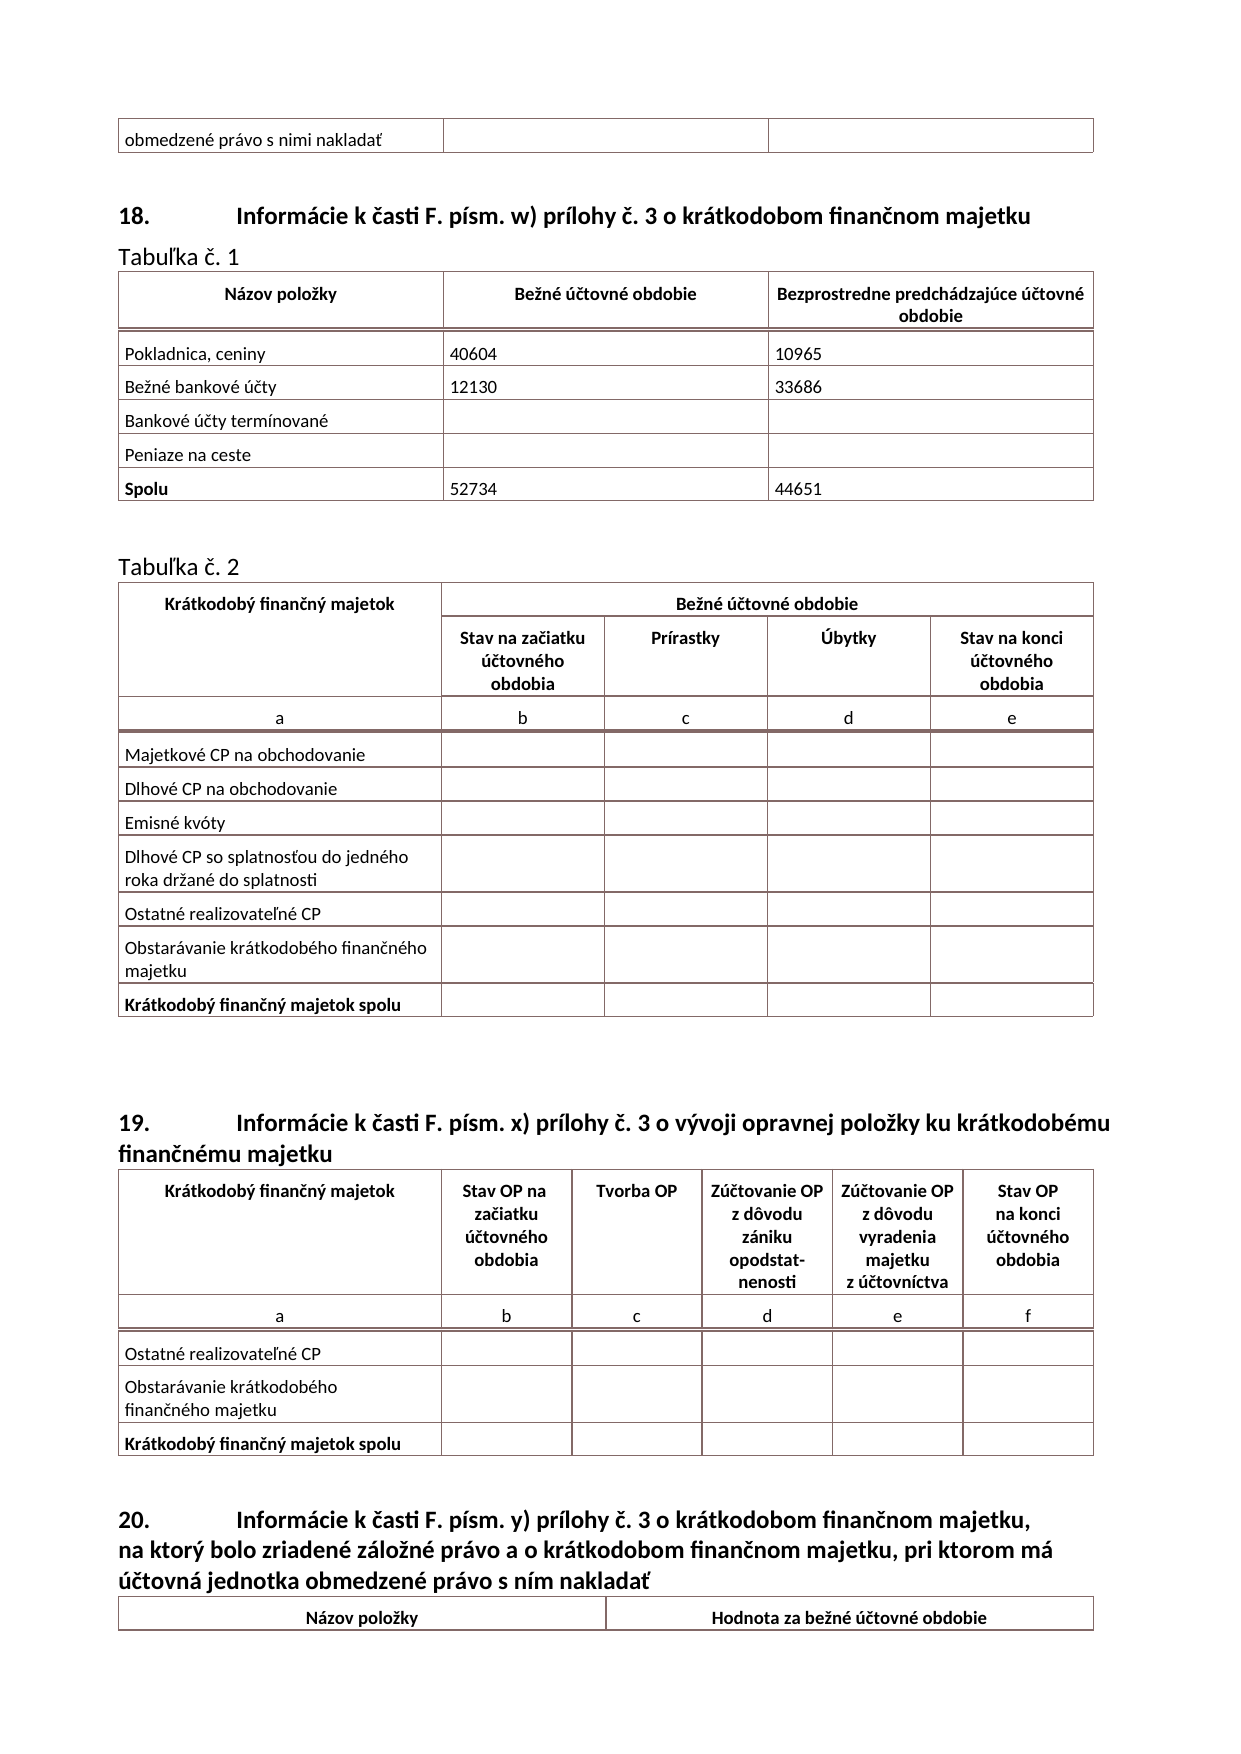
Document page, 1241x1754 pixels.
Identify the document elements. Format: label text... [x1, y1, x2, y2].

table_header Bežné účtovné obdobie [442, 583, 1093, 615]
table_cell [833, 1332, 962, 1365]
table_cell c [605, 697, 767, 729]
table_cell [605, 984, 767, 1016]
table_cell [703, 1332, 832, 1365]
table_cell d [703, 1295, 832, 1327]
table_cell [442, 733, 604, 766]
table_cell [931, 927, 1093, 982]
table_cell [442, 768, 604, 800]
table_cell Stav na začiatku účtovného obdobia [442, 617, 604, 695]
table_cell [931, 768, 1093, 800]
table_cell [444, 434, 768, 467]
table_header Bežné účtovné obdobie [444, 272, 768, 327]
table_cell [768, 733, 930, 766]
table_cell [703, 1423, 832, 1455]
text 19. Informácie k časti F. písm. x) prílohy č. 3 o vývoji opravnej položky ku krátkodobému finančnému majetku [118, 1107, 1122, 1168]
table_cell Peniaze na ceste [119, 434, 443, 467]
table_cell [605, 733, 767, 766]
table_cell a [119, 1295, 441, 1327]
table_cell Obstarávanie krátkodobého finančného majetku [119, 1366, 441, 1422]
table_cell [833, 1366, 962, 1422]
table_cell Bankové účty termínované [119, 400, 443, 433]
table_cell [964, 1423, 1093, 1455]
table_cell [703, 1366, 832, 1422]
text Tabuľka č. 2 [118, 551, 1122, 582]
table_cell [768, 836, 930, 891]
table_cell [442, 893, 604, 925]
table_cell [769, 434, 1093, 467]
table_cell [573, 1423, 701, 1455]
table_cell [964, 1366, 1093, 1422]
table_cell 10965 [769, 332, 1093, 365]
table_cell [444, 400, 768, 433]
table_cell 52734 [444, 468, 768, 500]
table_cell [833, 1423, 962, 1455]
table_cell [769, 400, 1093, 433]
table_cell Stav na konci účtovného obdobia [931, 617, 1093, 695]
table_cell Pokladnica, ceniny [119, 332, 443, 365]
table_cell [442, 1332, 571, 1365]
table_cell [605, 836, 767, 891]
table_cell [573, 1366, 701, 1422]
table_cell [769, 119, 1093, 152]
table_cell 33686 [769, 366, 1093, 399]
text 20. Informácie k časti F. písm. y) prílohy č. 3 o krátkodobom finančnom majetku, na ktorý bolo zriadené záložné právo a o krátkodobom finančnom majetku, pri ktorom má účtovná jednotka obmedzené právo s ním nakladať [118, 1504, 1122, 1596]
table_cell Dlhové CP so splatnosťou do jedného roka držané do splatnosti [119, 836, 441, 891]
table_cell f [964, 1295, 1093, 1327]
table_cell 12130 [444, 366, 768, 399]
table_header Názov položky [119, 1597, 605, 1629]
table_cell Prírastky [605, 617, 767, 695]
table_header Hodnota za bežné účtovné obdobie [607, 1597, 1093, 1629]
table_cell [605, 893, 767, 925]
table_cell 44651 [769, 468, 1093, 500]
table_header Zúčtovanie OP z dôvodu zániku opodstat- nenosti [703, 1170, 832, 1294]
table_header Názov položky [119, 272, 443, 327]
table_header Zúčtovanie OP z dôvodu vyradenia majetku z účtovníctva [833, 1170, 962, 1294]
table_header Tvorba OP [573, 1170, 701, 1294]
table_header Stav OP na konci účtovného obdobia [964, 1170, 1093, 1294]
table_header Bezprostredne predchádzajúce účtovné obdobie [769, 272, 1093, 327]
table_cell c [573, 1295, 701, 1327]
table_cell [442, 927, 604, 982]
table_cell Dlhové CP na obchodovanie [119, 768, 441, 800]
table_cell e [833, 1295, 962, 1327]
table_cell Ostatné realizovateľné CP [119, 893, 441, 925]
text 18. Informácie k časti F. písm. w) prílohy č. 3 o krátkodobom finančnom majetku [118, 200, 1122, 231]
table_cell obmedzené právo s nimi nakladať [119, 119, 443, 152]
table_cell [768, 768, 930, 800]
table_cell e [931, 697, 1093, 729]
table_cell Bežné bankové účty [119, 366, 443, 399]
table_cell Ostatné realizovateľné CP [119, 1332, 441, 1365]
table_header Stav OP na začiatku účtovného obdobia [442, 1170, 571, 1294]
table_cell [768, 927, 930, 982]
table_header Krátkodobý finančný majetok [119, 583, 441, 696]
table_cell [442, 1423, 571, 1455]
table_cell [442, 984, 604, 1016]
table_cell [442, 802, 604, 834]
table_cell [768, 893, 930, 925]
table_cell b [442, 1295, 571, 1327]
table_cell [573, 1332, 701, 1365]
table_cell [931, 984, 1093, 1016]
table_cell Spolu [119, 468, 443, 500]
table_cell [444, 119, 768, 152]
table_cell Krátkodobý finančný majetok spolu [119, 1423, 441, 1455]
table_cell [931, 836, 1093, 891]
table_cell [931, 802, 1093, 834]
table_cell [768, 984, 930, 1016]
table_cell 40604 [444, 332, 768, 365]
table_cell [768, 802, 930, 834]
table_cell [442, 1366, 571, 1422]
text Tabuľka č. 1 [118, 241, 1122, 271]
table_cell a [119, 697, 441, 729]
table_cell Emisné kvóty [119, 802, 441, 834]
table_cell [442, 836, 604, 891]
table_cell [931, 893, 1093, 925]
table_cell d [768, 697, 930, 729]
table_cell b [442, 697, 604, 729]
table_cell [931, 733, 1093, 766]
table_cell [605, 927, 767, 982]
table_cell [605, 802, 767, 834]
table_cell Obstarávanie krátkodobého finančného majetku [119, 927, 441, 982]
table_cell [964, 1332, 1093, 1365]
table_cell Krátkodobý finančný majetok spolu [119, 984, 441, 1016]
table_cell Úbytky [768, 617, 930, 695]
table_cell Majetkové CP na obchodovanie [119, 733, 441, 766]
table_cell [605, 768, 767, 800]
table_header Krátkodobý finančný majetok [119, 1170, 441, 1294]
